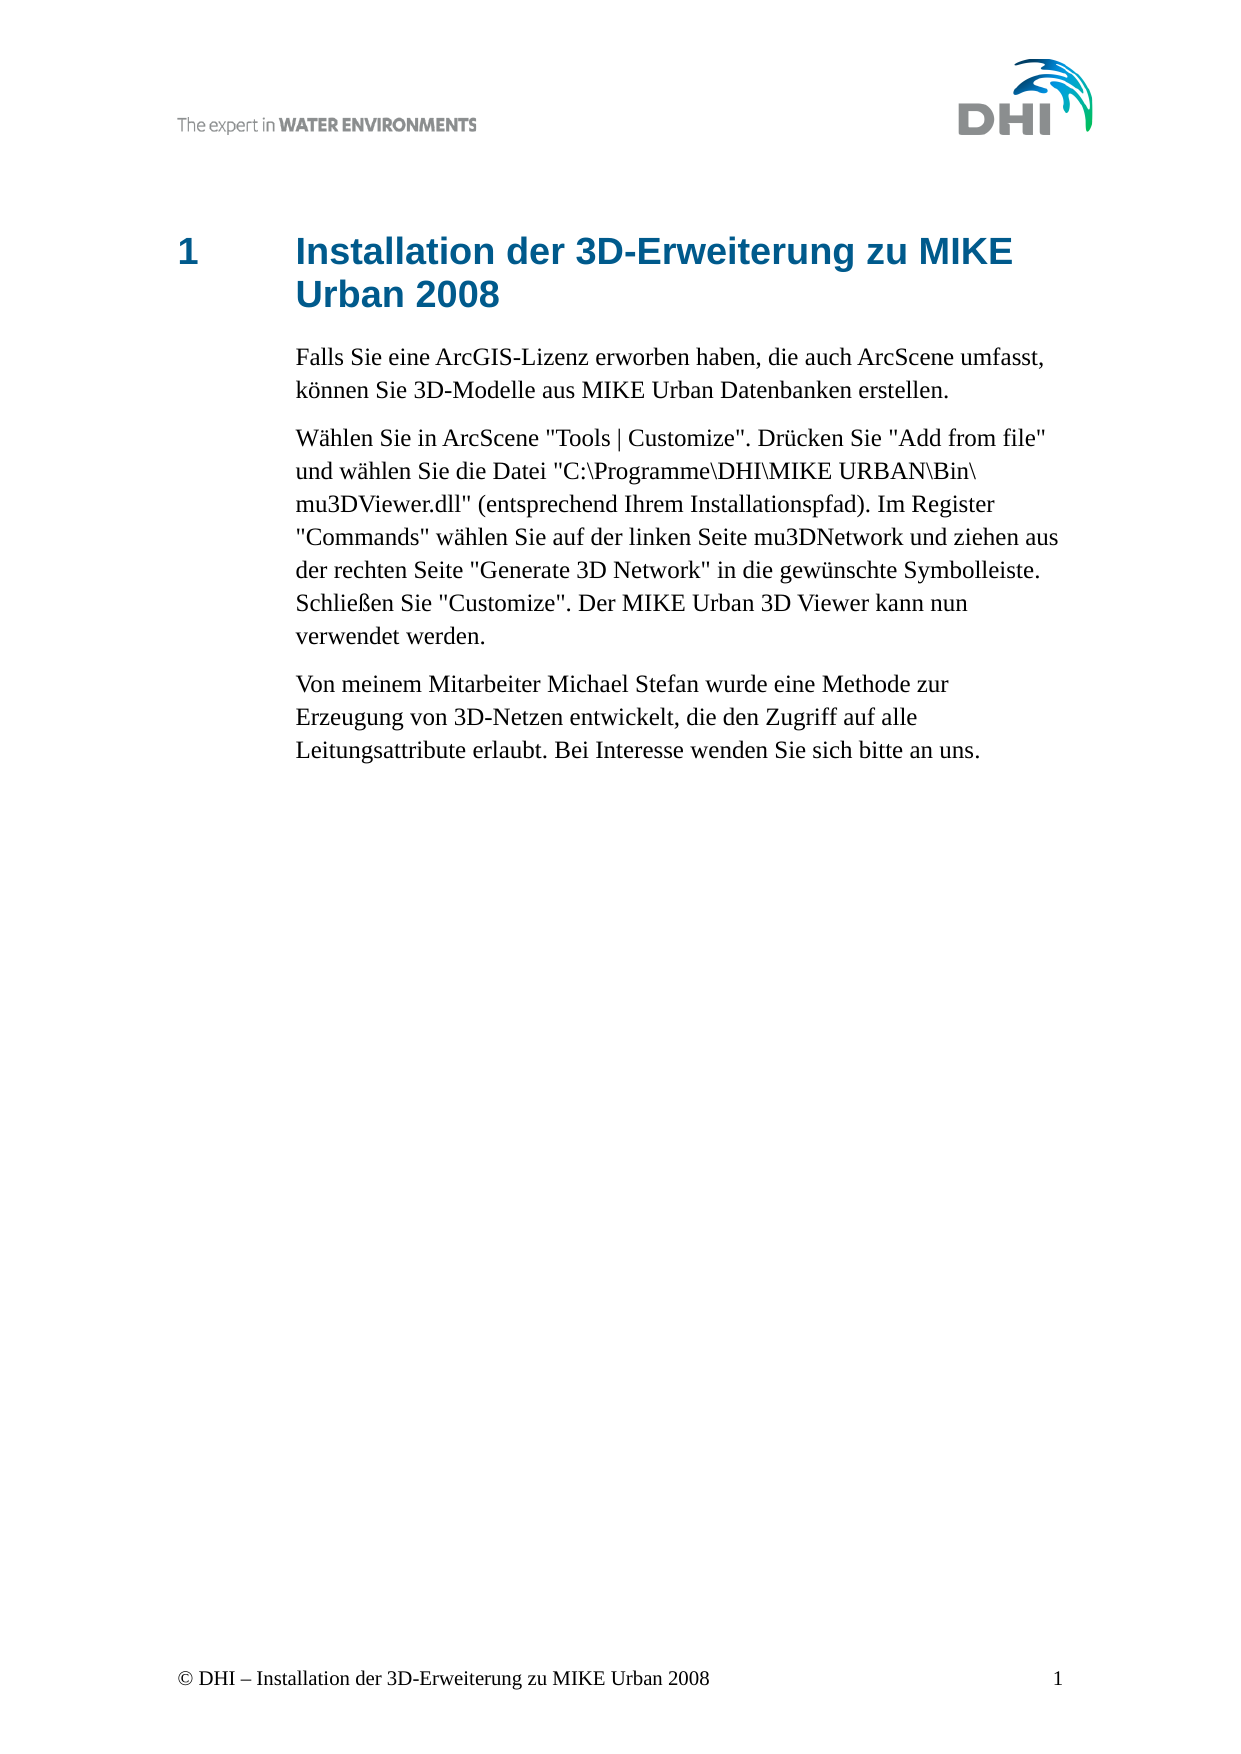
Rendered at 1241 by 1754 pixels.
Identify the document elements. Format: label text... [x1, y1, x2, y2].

picture [958, 59, 1093, 135]
text Von meinem Mitarbeiter Michael Stefan wurde eine Methode zur Erzeugung von 3D-Netzen entwickelt, die den Zugriff auf alle Leitungsattribute erlaubt. Bei Interesse wenden Sie sich bitte an uns. [295, 669, 1063, 764]
text Wählen Sie in ArcScene "Tools | Customize". Drücken Sie "Add from file" und wählen Sie die Datei "C:\Programme\DHI\MIKE URBAN\Bin\mu3DViewer.dll" (entsprechend Ihrem Installationspfad). Im Register "Commands" wählen Sie auf der linken Seite mu3DNetwork und ziehen aus der rechten Seite "Generate 3D Network" in die gewünschte Symbolleiste. Schließen Sie "Customize". Der MIKE Urban 3D Viewer kann nun verwendet werden. [295, 423, 1063, 650]
text Falls Sie eine ArcGIS-Lizenz erworben haben, die auch ArcScene umfasst, können Sie 3D-Modelle aus MIKE Urban Datenbanken erstellen. [295, 342, 1063, 404]
subtitle Installation der 3D-Erweiterung zu MIKE Urban 2008 [177, 229, 1063, 316]
picture [177, 117, 477, 135]
